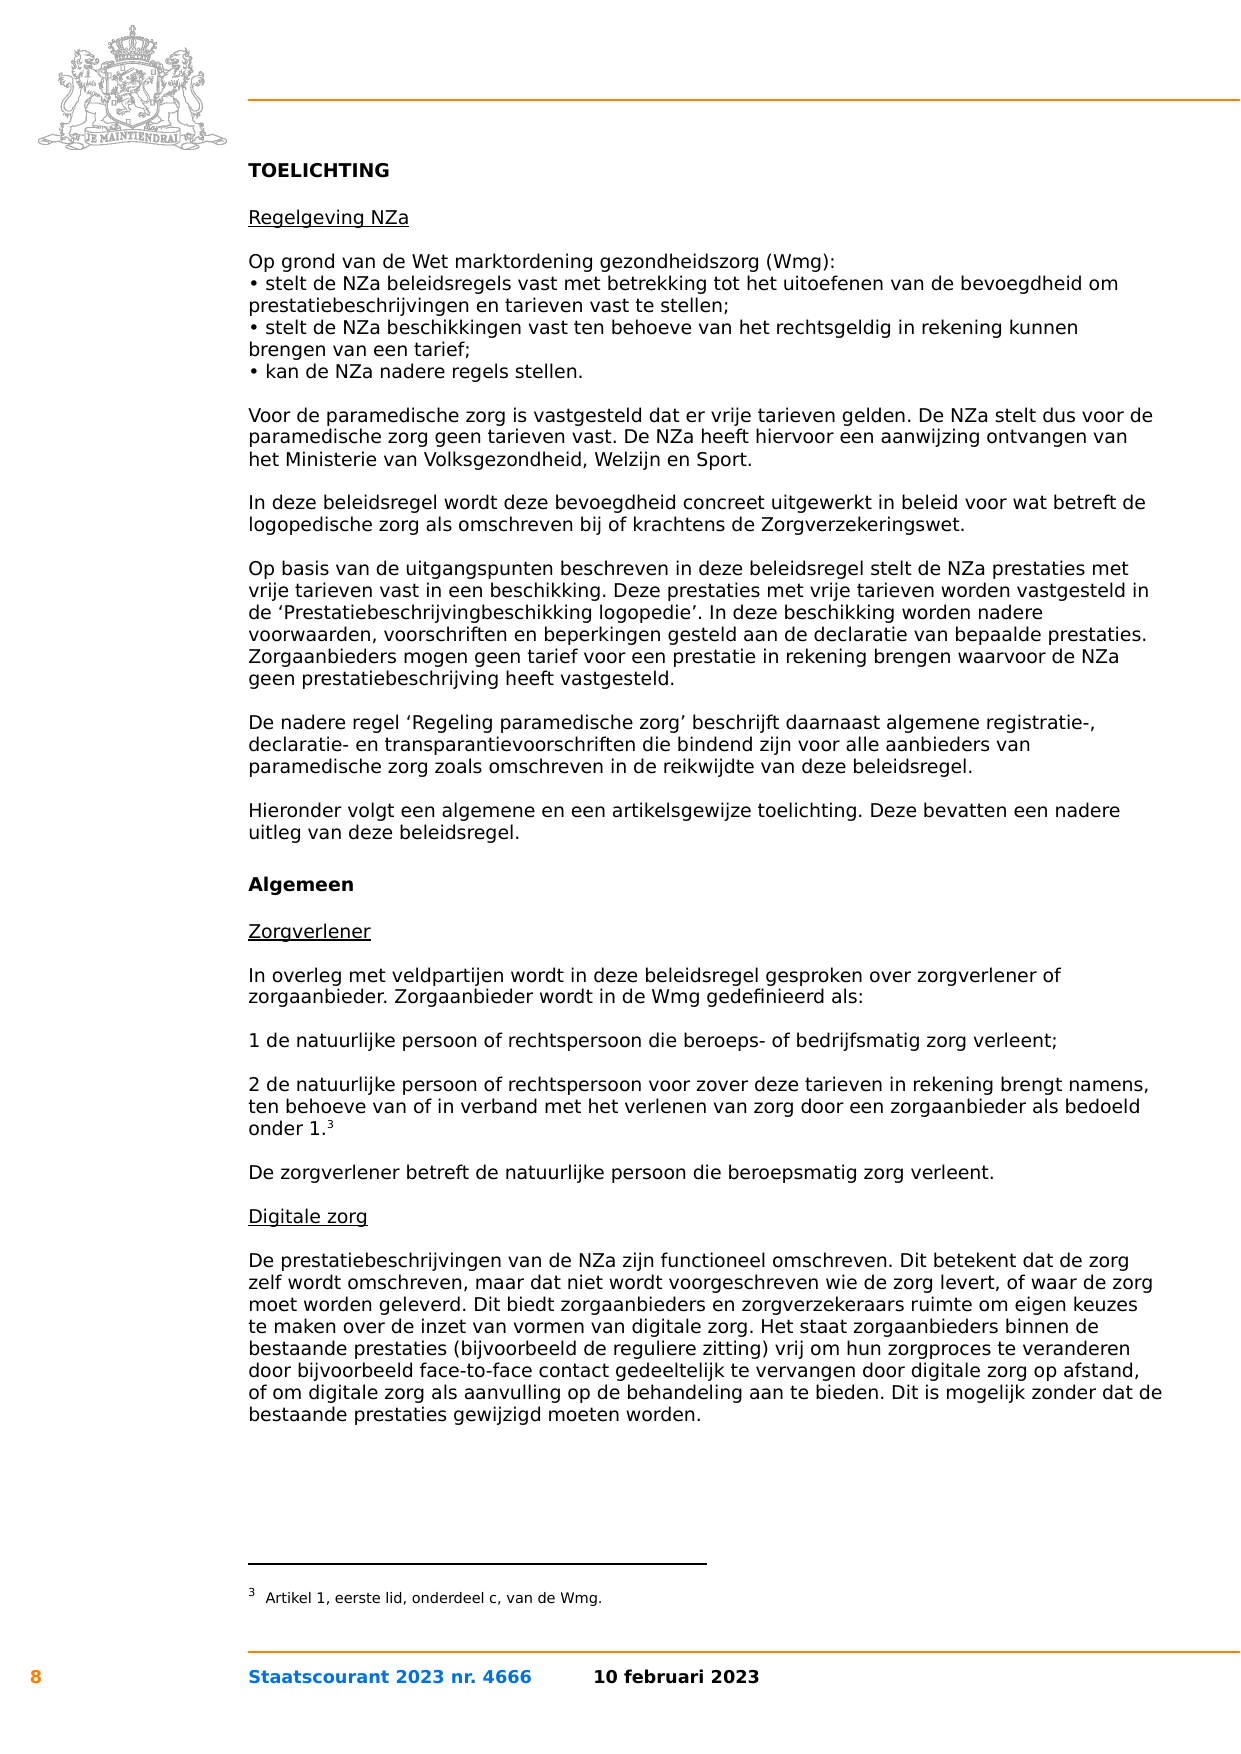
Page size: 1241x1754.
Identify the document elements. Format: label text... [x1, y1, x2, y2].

subtitle Digitale zorg [248, 1206, 1163, 1228]
text • stelt de NZa beschikkingen vast ten behoeve van het rechtsgeldig in rekening kunnen brengen van een tarief; [248, 317, 1163, 361]
text 2 de natuurlijke persoon of rechtspersoon voor zover deze tarieven in rekening brengt namens, ten behoeve van of in verband met het verlenen van zorg door een zorgaanbieder als bedoeld onder 1. [248, 1074, 1163, 1140]
text De prestatiebeschrijvingen van de NZa zijn functioneel omschreven. Dit betekent dat de zorg zelf wordt omschreven, maar dat niet wordt voorgeschreven wie de zorg levert, of waar de zorg moet worden geleverd. Dit biedt zorgaanbieders en zorgverzekeraars ruimte om eigen keuzes te maken over de inzet van vormen van digitale zorg. Het staat zorgaanbieders binnen de bestaande prestaties (bijvoorbeeld de reguliere zitting) vrij om hun zorgproces te veranderen door bijvoorbeeld face-to-face contact gedeeltelijk te vervangen door digitale zorg op afstand, of om digitale zorg als aanvulling op de behandeling aan te bieden. Dit is mogelijk zonder dat de bestaande prestaties gewijzigd moeten worden. [248, 1250, 1163, 1426]
text In deze beleidsregel wordt deze bevoegdheid concreet uitgewerkt in beleid voor wat betreft de logopedische zorg als omschreven bij of krachtens de Zorgverzekeringswet. [248, 492, 1163, 536]
text • kan de NZa nadere regels stellen. [248, 361, 1163, 383]
subtitle Regelgeving NZa [248, 207, 1163, 229]
picture [38, 25, 227, 150]
text Artikel 1, eerste lid, onderdeel c, van de Wmg. [248, 1586, 1163, 1608]
subtitle TOELICHTING [248, 160, 1163, 182]
text In overleg met veldpartijen wordt in deze beleidsregel gesproken over zorgverlener of zorgaanbieder. Zorgaanbieder wordt in de Wmg gedefinieerd als: [248, 964, 1163, 1008]
text De nadere regel ‘Regeling paramedische zorg’ beschrijft daarnaast algemene registratie-, declaratie- en transparantievoorschriften die bindend zijn voor alle aanbieders van paramedische zorg zoals omschreven in de reikwijdte van deze beleidsregel. [248, 712, 1163, 778]
text • stelt de NZa beleidsregels vast met betrekking tot het uitoefenen van de bevoegdheid om prestatiebeschrijvingen en tarieven vast te stellen; [248, 273, 1163, 317]
text Hieronder volgt een algemene en een artikelsgewijze toelichting. Deze bevatten een nadere uitleg van deze beleidsregel. [248, 800, 1163, 844]
subtitle Algemeen [248, 874, 1163, 896]
subtitle Zorgverlener [248, 921, 1163, 943]
text 1 de natuurlijke persoon of rechtspersoon die beroeps- of bedrijfsmatig zorg verleent; [248, 1030, 1163, 1052]
text Voor de paramedische zorg is vastgesteld dat er vrije tarieven gelden. De NZa stelt dus voor de paramedische zorg geen tarieven vast. De NZa heeft hiervoor een aanwijzing ontvangen van het Ministerie van Volksgezondheid, Welzijn en Sport. [248, 404, 1163, 470]
text Op basis van de uitgangspunten beschreven in deze beleidsregel stelt de NZa prestaties met vrije tarieven vast in een beschikking. Deze prestaties met vrije tarieven worden vastgesteld in de ‘Prestatiebeschrijvingbeschikking logopedie’. In deze beschikking worden nadere voorwaarden, voorschriften en beperkingen gesteld aan de declaratie van bepaalde prestaties. Zorgaanbieders mogen geen tarief voor een prestatie in rekening brengen waarvoor de NZa geen prestatiebeschrijving heeft vastgesteld. [248, 558, 1163, 690]
text De zorgverlener betreft de natuurlijke persoon die beroepsmatig zorg verleent. [248, 1162, 1163, 1184]
text Op grond van de Wet marktordening gezondheidszorg (Wmg): [248, 251, 1163, 273]
